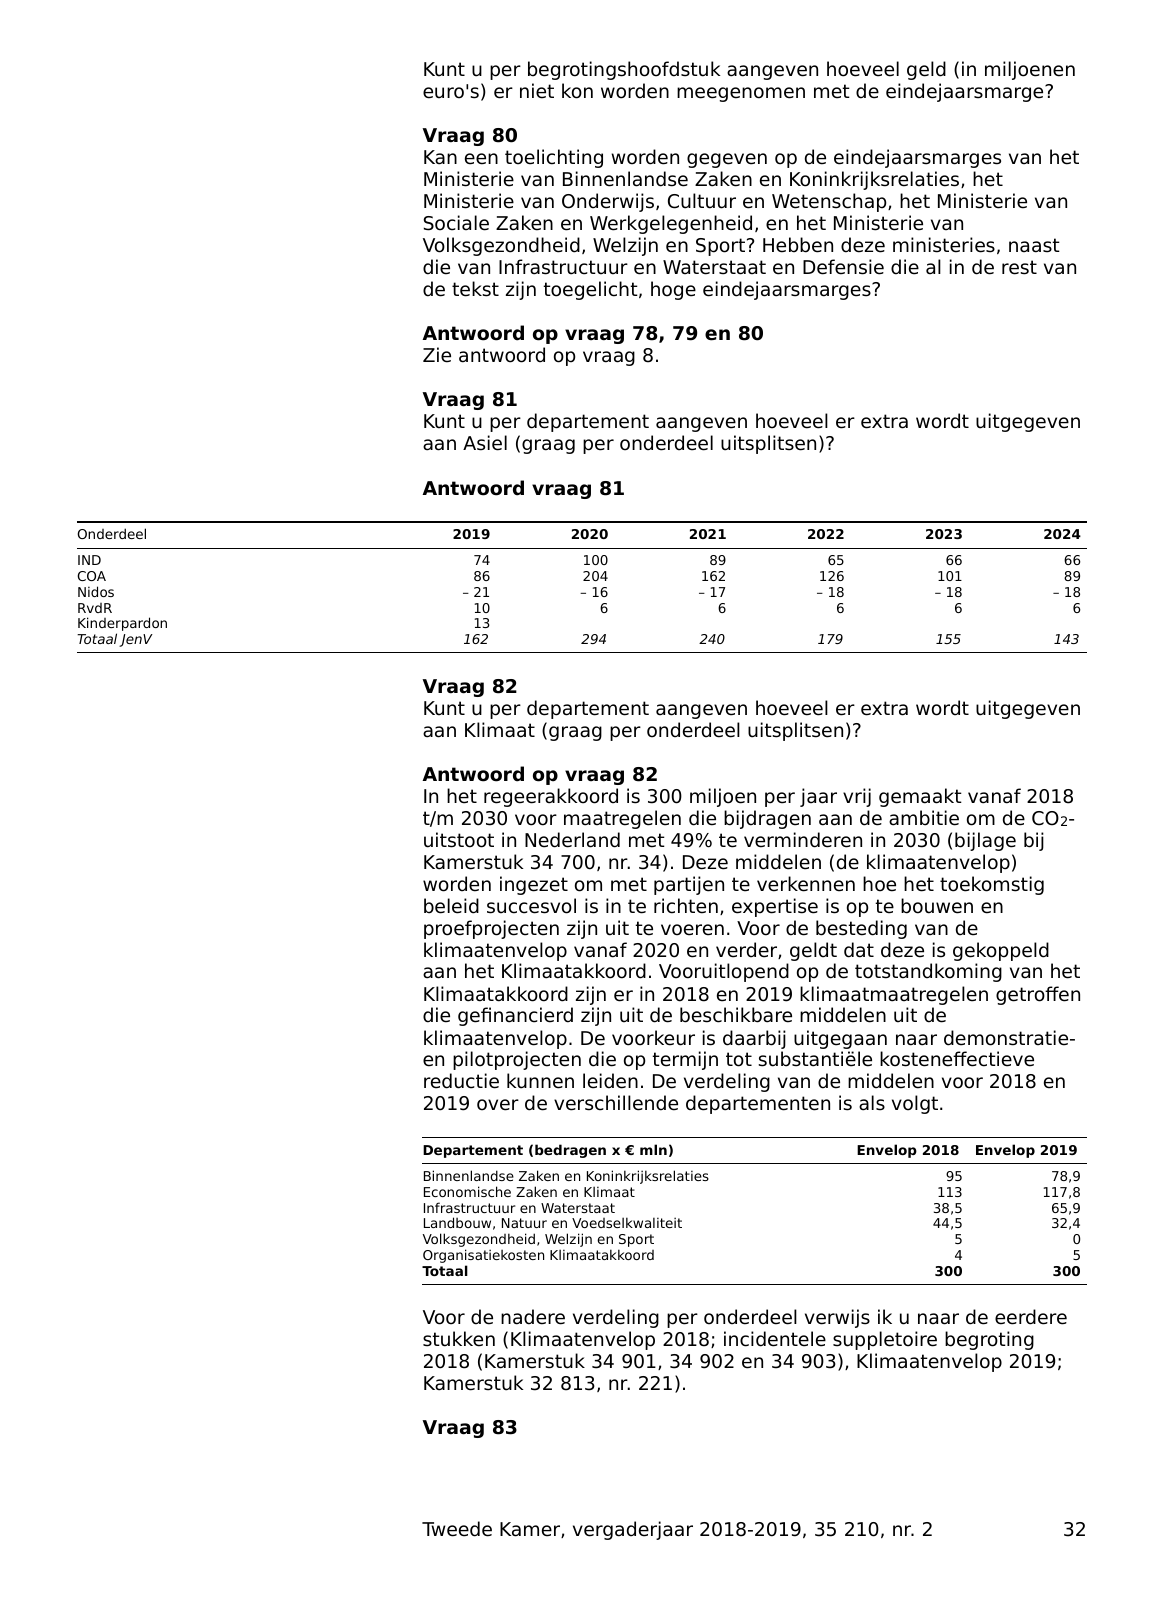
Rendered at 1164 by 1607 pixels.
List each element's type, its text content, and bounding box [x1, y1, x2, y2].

table_cell 13 [378, 616, 496, 632]
table_cell 101 [850, 569, 968, 585]
table_cell 65,9 [969, 1201, 1087, 1216]
table_cell 300 [969, 1264, 1087, 1284]
text In het regeerakkoord is 300 miljoen per jaar vrij gemaakt vanaf 2018 t/m 2030 voor maatregelen die bijdragen aan de ambitie om de CO2-uitstoot in Nederland met 49% te verminderen in 2030 (bijlage bij Kamerstuk 34 700, nr. 34). Deze middelen (de klimaatenvelop) worden ingezet om met partijen te verkennen hoe het toekomstig beleid succesvol is in te richten, expertise is op te bouwen en proefprojecten zijn uit te voeren. Voor de besteding van de klimaatenvelop vanaf 2020 en verder, geldt dat deze is gekoppeld aan het Klimaatakkoord. Vooruitlopend op de totstandkoming van het Klimaatakkoord zijn er in 2018 en 2019 klimaatmaatregelen getroffen die gefinancierd zijn uit de beschikbare middelen uit de klimaatenvelop. De voorkeur is daarbij uitgegaan naar demonstratie- en pilotprojecten die op termijn tot substantiële kosteneffectieve reductie kunnen leiden. De verdeling van de middelen voor 2018 en 2019 over de verschillende departementen is als volgt. [422, 786, 1087, 1115]
table_cell 44,5 [850, 1216, 968, 1232]
table_cell 86 [378, 569, 496, 585]
table_cell 155 [850, 632, 968, 652]
table_cell 32,4 [969, 1216, 1087, 1232]
table_cell 117,8 [969, 1185, 1087, 1201]
table_header Envelop 2018 [850, 1138, 968, 1163]
table_cell 74 [378, 549, 496, 569]
table_cell 0 [969, 1232, 1087, 1248]
table_cell COA [77, 569, 378, 585]
table_cell 294 [496, 632, 614, 652]
table_cell 66 [850, 549, 968, 569]
text Kunt u per departement aangeven hoeveel er extra wordt uitgegeven aan Asiel (graag per onderdeel uitsplitsen)? [422, 411, 1087, 455]
table_cell 6 [969, 600, 1087, 616]
table_header 2023 [850, 523, 968, 547]
table_header Departement (bedragen x € mln) [422, 1138, 850, 1163]
table_header 2021 [614, 523, 732, 547]
text Zie antwoord op vraag 8. [422, 345, 1087, 367]
text Antwoord op vraag 78, 79 en 80 [422, 323, 1087, 345]
table_header 2019 [378, 523, 496, 547]
table_cell 300 [850, 1264, 968, 1284]
table_cell [732, 616, 850, 632]
table_cell 38,5 [850, 1201, 968, 1216]
table_cell Totaal JenV [77, 632, 378, 652]
text Kan een toelichting worden gegeven op de eindejaarsmarges van het Ministerie van Binnenlandse Zaken en Koninkrijksrelaties, het Ministerie van Onderwijs, Cultuur en Wetenschap, het Ministerie van Sociale Zaken en Werkgelegenheid, en het Ministerie van Volksgezondheid, Welzijn en Sport? Hebben deze ministeries, naast die van Infrastructuur en Waterstaat en Defensie die al in de rest van de tekst zijn toegelicht, hoge eindejaarsmarges? [422, 147, 1087, 301]
table_cell IND [77, 549, 378, 569]
text Kunt u per begrotingshoofdstuk aangeven hoeveel geld (in miljoenen euro's) er niet kon worden meegenomen met de eindejaarsmarge? [422, 59, 1087, 103]
text Antwoord vraag 81 [422, 477, 1087, 499]
table_cell 10 [378, 600, 496, 616]
table_cell 6 [850, 600, 968, 616]
table_cell Totaal [422, 1264, 850, 1284]
table_header Envelop 2019 [969, 1138, 1087, 1163]
table_cell Volksgezondheid, Welzijn en Sport [422, 1232, 850, 1248]
table_cell 89 [969, 569, 1087, 585]
table_cell – 17 [614, 585, 732, 600]
table_header 2022 [732, 523, 850, 547]
table_cell Landbouw, Natuur en Voedselkwaliteit [422, 1216, 850, 1232]
table_cell – 18 [850, 585, 968, 600]
text Kunt u per departement aangeven hoeveel er extra wordt uitgegeven aan Klimaat (graag per onderdeel uitsplitsen)? [422, 697, 1087, 741]
table_cell 143 [969, 632, 1087, 652]
table_header Onderdeel [77, 523, 378, 547]
table_cell 113 [850, 1185, 968, 1201]
table_cell 162 [614, 569, 732, 585]
table_cell 179 [732, 632, 850, 652]
table_header 2020 [496, 523, 614, 547]
table_cell 95 [850, 1164, 968, 1185]
table_cell Kinderpardon [77, 616, 378, 632]
table_cell Infrastructuur en Waterstaat [422, 1201, 850, 1216]
table_cell 6 [496, 600, 614, 616]
table_cell 4 [850, 1248, 968, 1263]
table_cell Nidos [77, 585, 378, 600]
table_cell 65 [732, 549, 850, 569]
table_cell – 18 [732, 585, 850, 600]
table_cell – 16 [496, 585, 614, 600]
text Antwoord op vraag 82 [422, 764, 1087, 786]
table_cell [496, 616, 614, 632]
table_cell 5 [850, 1232, 968, 1248]
table_cell 204 [496, 569, 614, 585]
table_cell [614, 616, 732, 632]
table_cell – 21 [378, 585, 496, 600]
table_cell 5 [969, 1248, 1087, 1263]
table_cell 89 [614, 549, 732, 569]
table_cell – 18 [969, 585, 1087, 600]
table_cell [850, 616, 968, 632]
text Voor de nadere verdeling per onderdeel verwijs ik u naar de eerdere stukken (Klimaatenvelop 2018; incidentele suppletoire begroting 2018 (Kamerstuk 34 901, 34 902 en 34 903), Klimaatenvelop 2019; Kamerstuk 32 813, nr. 221). [422, 1307, 1087, 1395]
text Vraag 83 [422, 1417, 1087, 1439]
table_cell Economische Zaken en Klimaat [422, 1185, 850, 1201]
table_cell 162 [378, 632, 496, 652]
text Vraag 80 [422, 125, 1087, 147]
table_cell Binnenlandse Zaken en Koninkrijksrelaties [422, 1164, 850, 1185]
table_cell 66 [969, 549, 1087, 569]
table_cell 100 [496, 549, 614, 569]
table_cell 78,9 [969, 1164, 1087, 1185]
table_header 2024 [969, 523, 1087, 547]
table_cell 6 [732, 600, 850, 616]
text Vraag 82 [422, 676, 1087, 697]
table_cell 240 [614, 632, 732, 652]
table_cell RvdR [77, 600, 378, 616]
table_cell 126 [732, 569, 850, 585]
table_cell Organisatiekosten Klimaatakkoord [422, 1248, 850, 1263]
text Vraag 81 [422, 389, 1087, 411]
table_cell [969, 616, 1087, 632]
table_cell 6 [614, 600, 732, 616]
